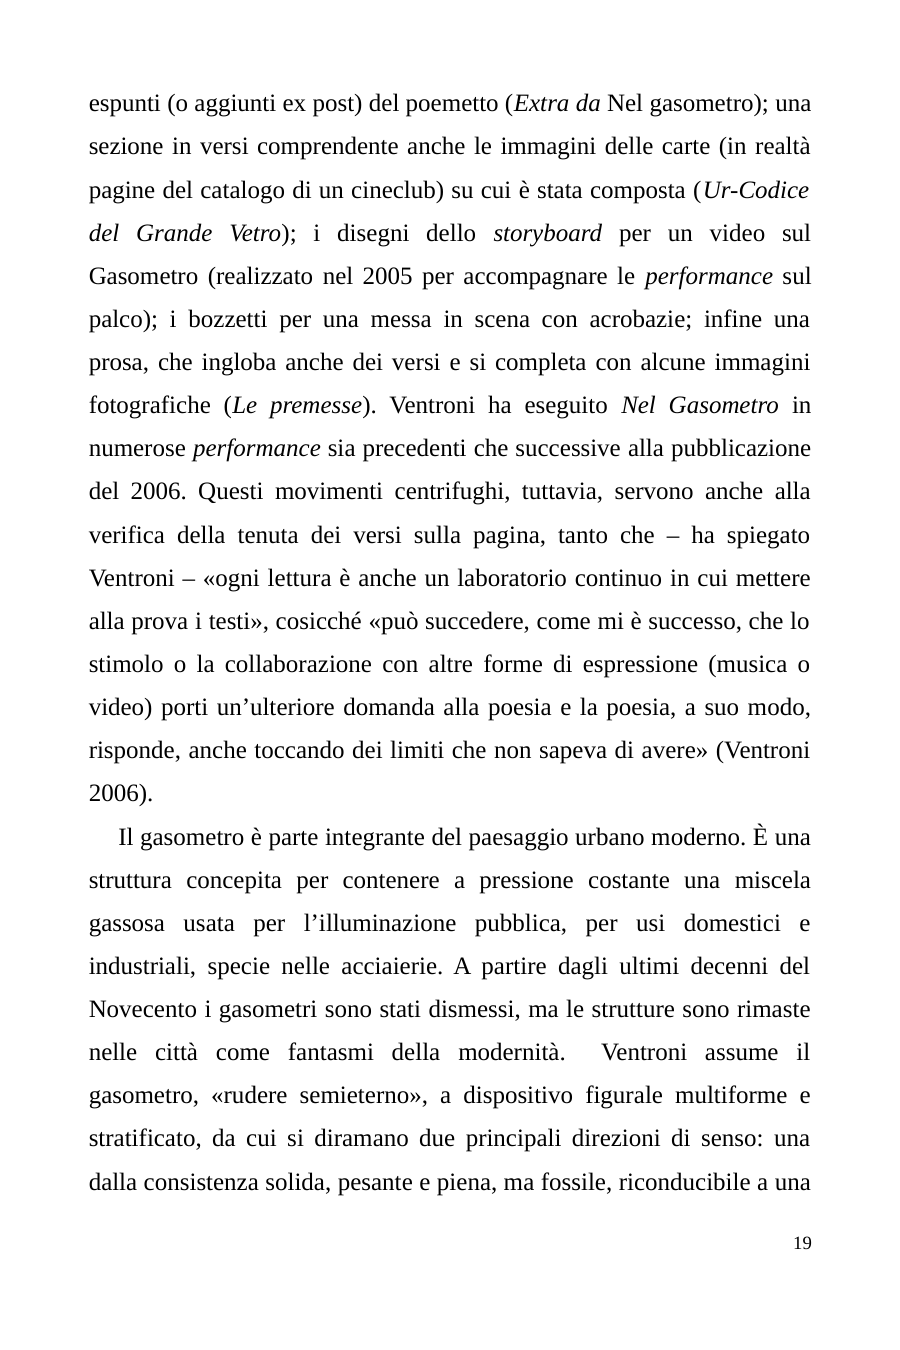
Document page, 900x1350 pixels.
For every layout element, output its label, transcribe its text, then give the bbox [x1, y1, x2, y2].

text Il gasometro è parte integrante del paesaggio urbano moderno. È una struttura concepita per contenere a pressione costante una miscela gassosa usata per l’illuminazione pubblica, per usi domestici e industriali, specie nelle acciaierie. A partire dagli ultimi decenni del Novecento i gasometri sono stati dismessi, ma le strutture sono rimaste nelle città come fantasmi della modernità. Ventroni assume il gasometro, «rudere semieterno», a dispositivo figurale multiforme e stratificato, da cui si diramano due principali direzioni di senso: una dalla consistenza solida, pesante e piena, ma fossile, riconducibile a una [88, 822, 811, 1195]
text espunti (o aggiunti ex post) del poemetto (Extra da Nel gasometro); una sezione in versi comprendente anche le immagini delle carte (in realtà pagine del catalogo di un cineclub) su cui è stata composta (Ur-Codice del Grande Vetro); i disegni dello storyboard per un video sul Gasometro (realizzato nel 2005 per accompagnare le performance sul palco); i bozzetti per una messa in scena con acrobazie; infine una prosa, che ingloba anche dei versi e si completa con alcune immagini fotografiche (Le premesse). Ventroni ha eseguito Nel Gasometro in numerose performance sia precedenti che successive alla pubblicazione del 2006. Questi movimenti centrifughi, tuttavia, servono anche alla verifica della tenuta dei versi sulla pagina, tanto che – ha spiegato Ventroni – «ogni lettura è anche un laboratorio continuo in cui mettere alla prova i testi», cosicché «può succedere, come mi è successo, che lo stimolo o la collaborazione con altre forme di espressione (musica o video) porti un’ulteriore domanda alla poesia e la poesia, a suo modo, risponde, anche toccando dei limiti che non sapeva di avere» (Ventroni 2006). [88, 88, 811, 807]
